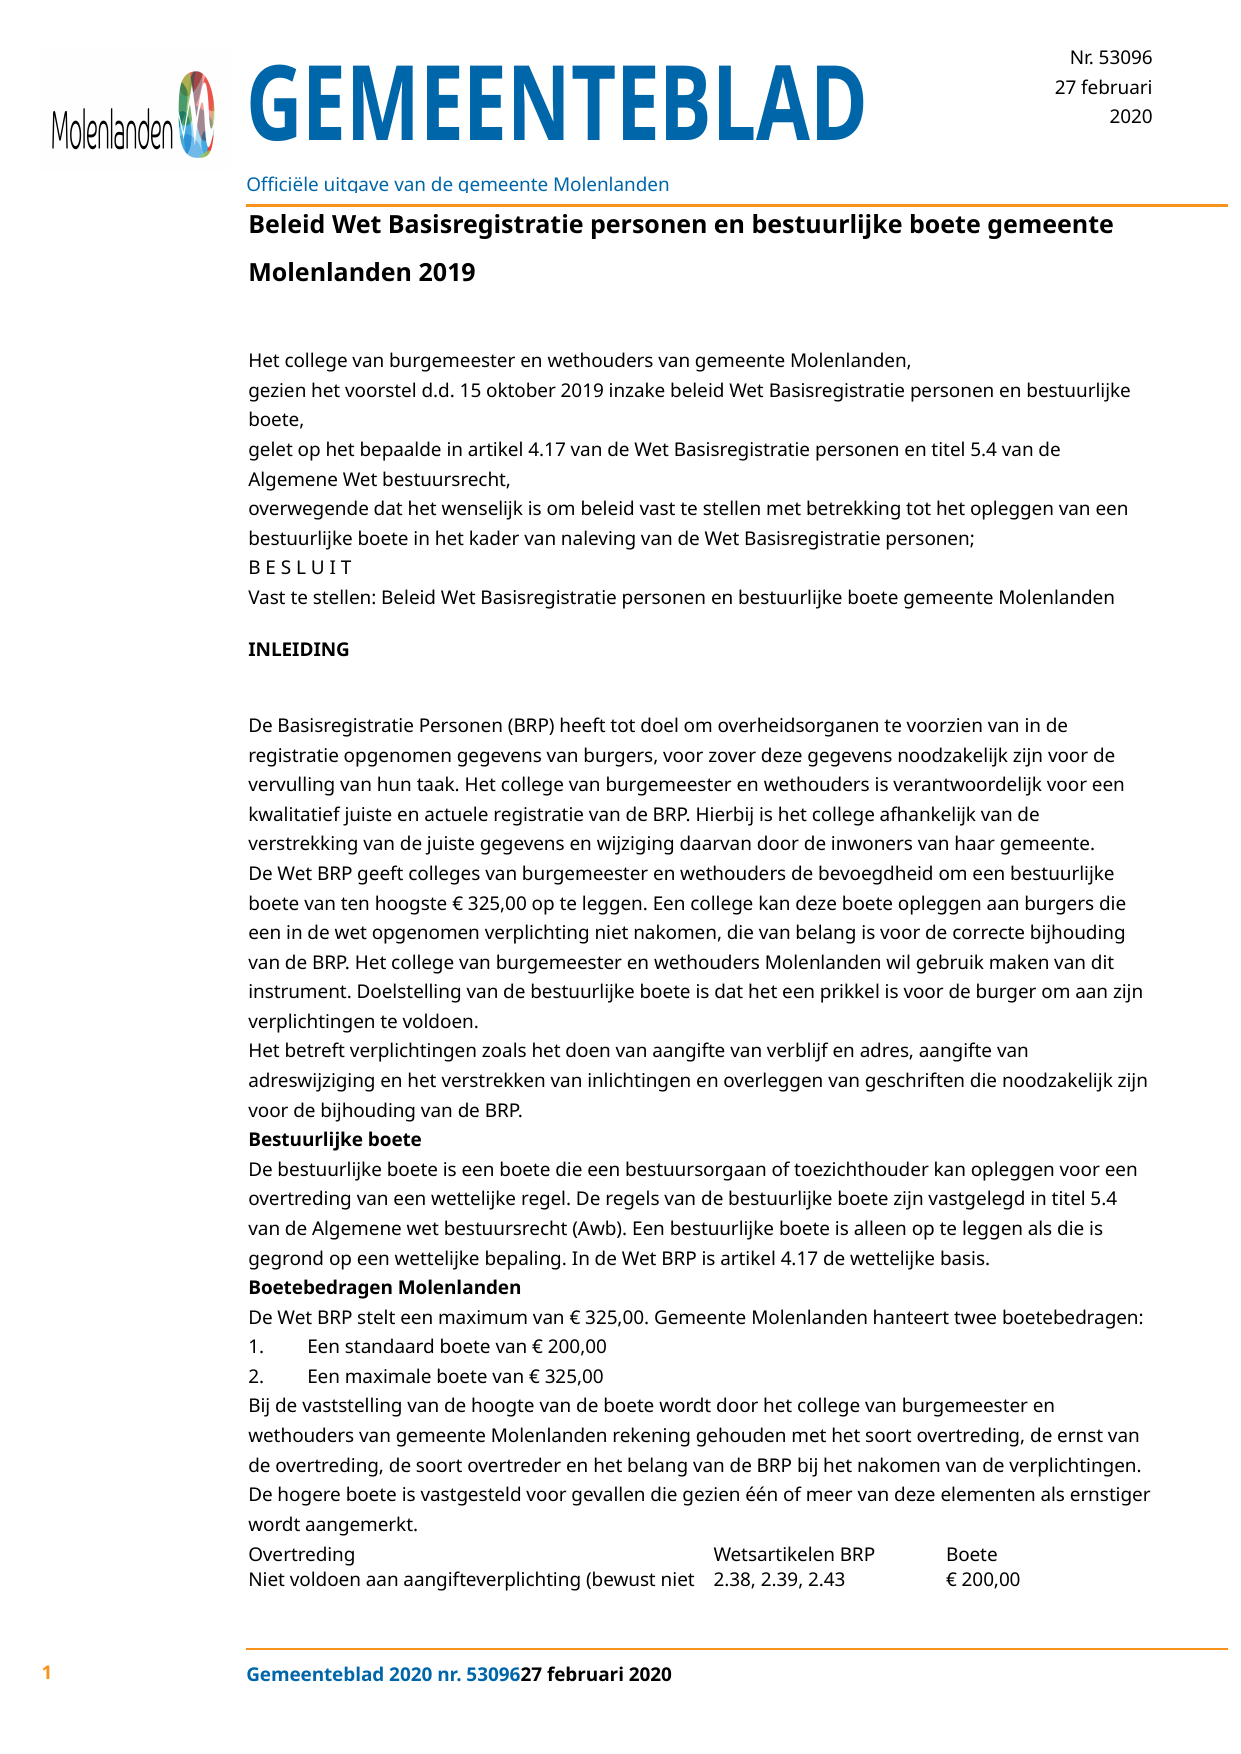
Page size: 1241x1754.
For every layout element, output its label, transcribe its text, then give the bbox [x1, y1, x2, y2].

text Het college van burgemeester en wethouders van gemeente Molenlanden, [248, 347, 1152, 373]
table_cell 2.38, 2.39, 2.43 [713, 1566, 946, 1592]
text Bestuurlijke boete [248, 1126, 1152, 1152]
text gezien het voorstel d.d. 15 oktober 2019 inzake beleid Wet Basisregistratie personen en bestuurlijke boete, [248, 377, 1152, 432]
text De bestuurlijke boete is een boete die een bestuursorgaan of toezichthouder kan opleggen voor een overtreding van een wettelijke regel. De regels van de bestuurlijke boete zijn vastgelegd in titel 5.4 van de Algemene wet bestuursrecht (Awb). Een bestuurlijke boete is alleen op te leggen als die is gegrond op een wettelijke bepaling. In de Wet BRP is artikel 4.17 de wettelijke basis. [248, 1156, 1152, 1271]
text B E S L U I T [248, 554, 1152, 580]
text overwegende dat het wenselijk is om beleid vast te stellen met betrekking tot het opleggen van een bestuurlijke boete in het kader van naleving van de Wet Basisregistratie personen; [248, 495, 1152, 551]
table_cell Niet voldoen aan aangifteverplichting (bewust niet [248, 1566, 713, 1592]
text Beleid Wet Basisregistratie personen en bestuurlijke boete gemeente Molenlanden 2019 [248, 207, 1152, 288]
text Vast te stellen: Beleid Wet Basisregistratie personen en bestuurlijke boete gemeente Molenlanden [248, 584, 1152, 610]
text INLEIDING [248, 634, 1152, 663]
picture [41, 47, 231, 172]
text De Basisregistratie Personen (BRP) heeft tot doel om overheidsorganen te voorzien van in de registratie opgenomen gegevens van burgers, voor zover deze gegevens noodzakelijk zijn voor de vervulling van hun taak. Het college van burgemeester en wethouders is verantwoordelijk voor een kwalitatief juiste en actuele registratie van de BRP. Hierbij is het college afhankelijk van de verstrekking van de juiste gegevens en wijziging daarvan door de inwoners van haar gemeente. [248, 712, 1152, 856]
text De Wet BRP geeft colleges van burgemeester en wethouders de bevoegdheid om een bestuurlijke boete van ten hoogste € 325,00 op te leggen. Een college kan deze boete opleggen aan burgers die een in de wet opgenomen verplichting niet nakomen, die van belang is voor de correcte bijhouding van de BRP. Het college van burgemeester en wethouders Molenlanden wil gebruik maken van dit instrument. Doelstelling van de bestuurlijke boete is dat het een prikkel is voor de burger om aan zijn verplichtingen te voldoen. [248, 860, 1152, 1034]
text Boetebedragen Molenlanden [248, 1274, 1152, 1300]
list Een maximale boete van € 325,00 [248, 1363, 1152, 1389]
text De Wet BRP stelt een maximum van € 325,00. Gemeente Molenlanden hanteert twee boetebedragen: [248, 1304, 1152, 1330]
table_header Wetsartikelen BRP [713, 1541, 946, 1566]
text Het betreft verplichtingen zoals het doen van aangifte van verblijf en adres, aangifte van adreswijziging en het verstrekken van inlichtingen en overleggen van geschriften die noodzakelijk zijn voor de bijhouding van de BRP. [248, 1038, 1152, 1123]
table_header Overtreding [248, 1541, 713, 1566]
table_cell € 200,00 [946, 1566, 1152, 1592]
text gelet op het bepaalde in artikel 4.17 van de Wet Basisregistratie personen en titel 5.4 van de Algemene Wet bestuursrecht, [248, 436, 1152, 492]
list Een standaard boete van € 200,00 [248, 1333, 1152, 1359]
table_header Boete [946, 1541, 1152, 1566]
text Bij de vaststelling van de hoogte van de boete wordt door het college van burgemeester en wethouders van gemeente Molenlanden rekening gehouden met het soort overtreding, de ernst van de overtreding, de soort overtreder en het belang van de BRP bij het nakomen van de verplichtingen. De hogere boete is vastgesteld voor gevallen die gezien één of meer van deze elementen als ernstiger wordt aangemerkt. [248, 1393, 1152, 1537]
